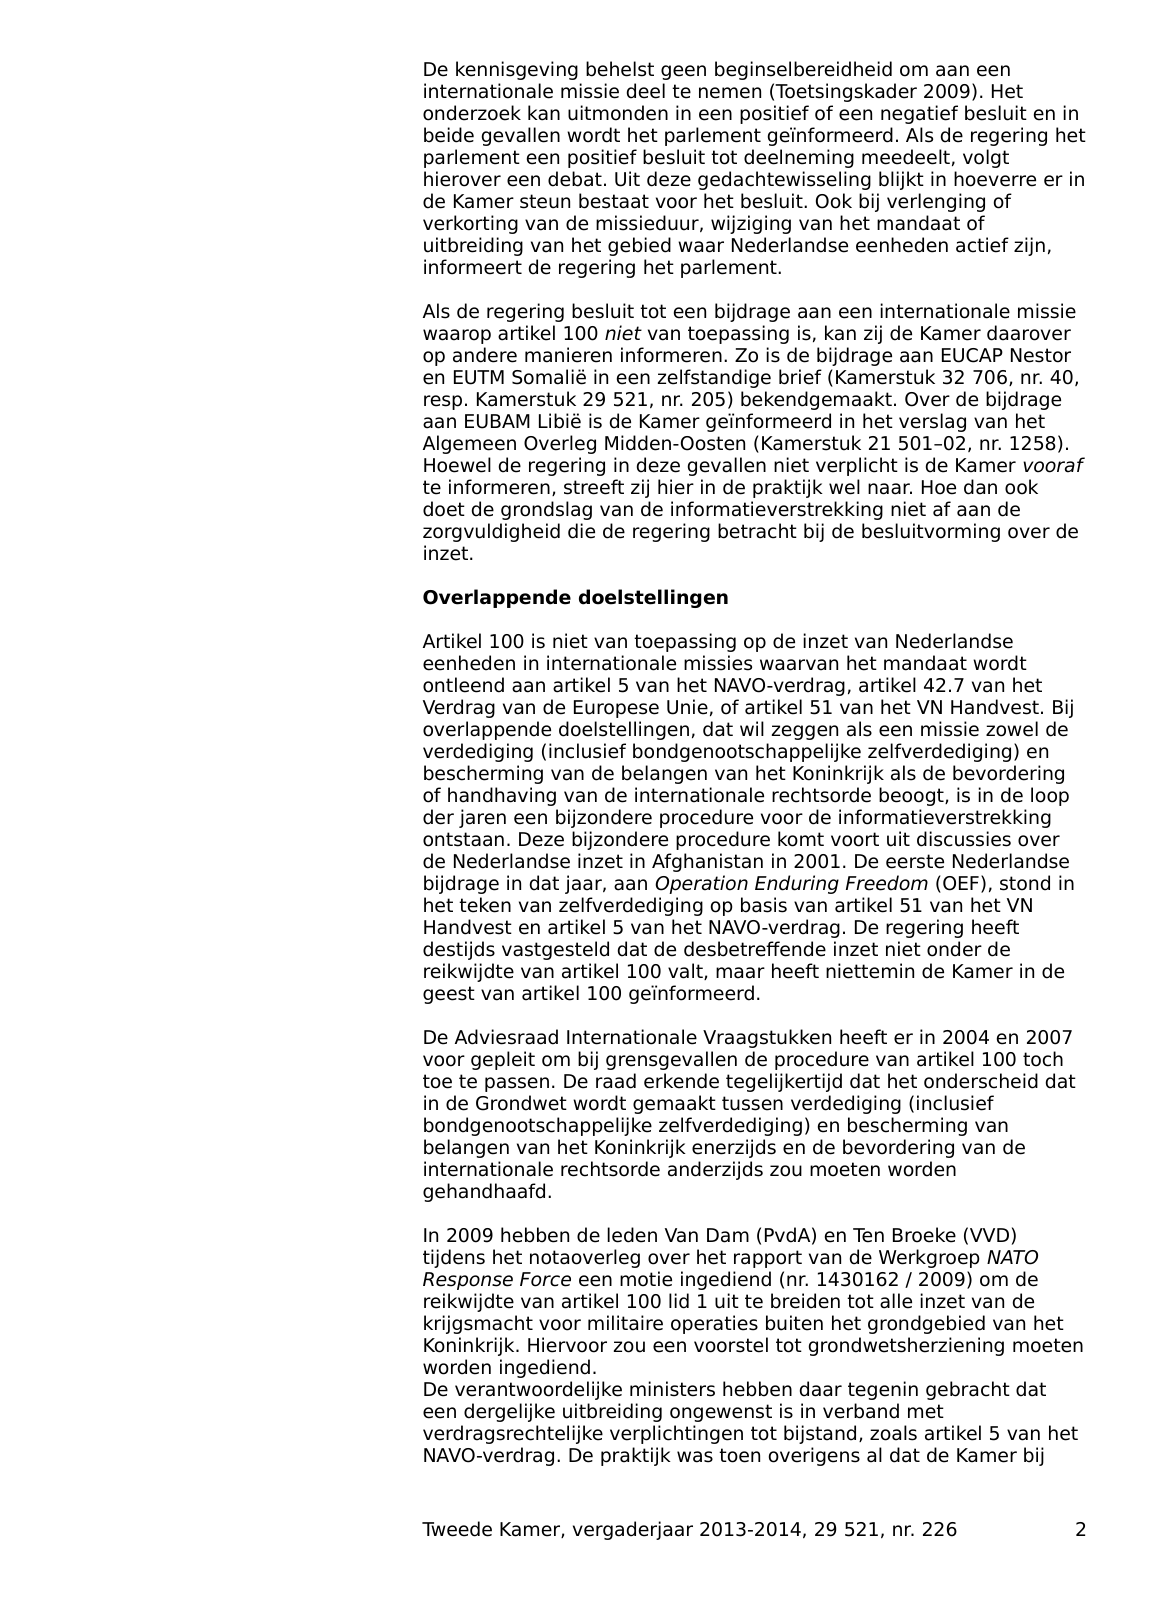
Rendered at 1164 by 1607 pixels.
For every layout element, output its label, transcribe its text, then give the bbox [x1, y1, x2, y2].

text De kennisgeving behelst geen beginselbereidheid om aan een internationale missie deel te nemen (Toetsingskader 2009). Het onderzoek kan uitmonden in een positief of een negatief besluit en in beide gevallen wordt het parlement geïnformeerd. Als de regering het parlement een positief besluit tot deelneming meedeelt, volgt hierover een debat. Uit deze gedachtewisseling blijkt in hoeverre er in de Kamer steun bestaat voor het besluit. Ook bij verlenging of verkorting van de missieduur, wijziging van het mandaat of uitbreiding van het gebied waar Nederlandse eenheden actief zijn, informeert de regering het parlement. [422, 59, 1087, 279]
text Artikel 100 is niet van toepassing op de inzet van Nederlandse eenheden in internationale missies waarvan het mandaat wordt ontleend aan artikel 5 van het NAVO-verdrag, artikel 42.7 van het Verdrag van de Europese Unie, of artikel 51 van het VN Handvest. Bij overlappende doelstellingen, dat wil zeggen als een missie zowel de verdediging (inclusief bondgenootschappelijke zelfverdediging) en bescherming van de belangen van het Koninkrijk als de bevordering of handhaving van de internationale rechtsorde beoogt, is in de loop der jaren een bijzondere procedure voor de informatieverstrekking ontstaan. Deze bijzondere procedure komt voort uit discussies over de Nederlandse inzet in Afghanistan in 2001. De eerste Nederlandse bijdrage in dat jaar, aan Operation Enduring Freedom (OEF), stond in het teken van zelfverdediging op basis van artikel 51 van het VN Handvest en artikel 5 van het NAVO-verdrag. De regering heeft destijds vastgesteld dat de desbetreffende inzet niet onder de reikwijdte van artikel 100 valt, maar heeft niettemin de Kamer in de geest van artikel 100 geïnformeerd. [422, 631, 1087, 1005]
text Als de regering besluit tot een bijdrage aan een internationale missie waarop artikel 100 niet van toepassing is, kan zij de Kamer daarover op andere manieren informeren. Zo is de bijdrage aan EUCAP Nestor en EUTM Somalië in een zelfstandige brief (Kamerstuk 32 706, nr. 40, resp. Kamerstuk 29 521, nr. 205) bekendgemaakt. Over de bijdrage aan EUBAM Libië is de Kamer geïnformeerd in het verslag van het Algemeen Overleg Midden-Oosten (Kamerstuk 21 501–02, nr. 1258). Hoewel de regering in deze gevallen niet verplicht is de Kamer vooraf te informeren, streeft zij hier in de praktijk wel naar. Hoe dan ook doet de grondslag van de informatieverstrekking niet af aan de zorgvuldigheid die de regering betracht bij de besluitvorming over de inzet. [422, 301, 1087, 565]
text De verantwoordelijke ministers hebben daar tegenin gebracht dat een dergelijke uitbreiding ongewenst is in verband met verdragsrechtelijke verplichtingen tot bijstand, zoals artikel 5 van het NAVO-verdrag. De praktijk was toen overigens al dat de Kamer bij [422, 1379, 1087, 1467]
text De Adviesraad Internationale Vraagstukken heeft er in 2004 en 2007 voor gepleit om bij grensgevallen de procedure van artikel 100 toch toe te passen. De raad erkende tegelijkertijd dat het onderscheid dat in de Grondwet wordt gemaakt tussen verdediging (inclusief bondgenootschappelijke zelfverdediging) en bescherming van belangen van het Koninkrijk enerzijds en de bevordering van de internationale rechtsorde anderzijds zou moeten worden gehandhaafd. [422, 1027, 1087, 1203]
subtitle Overlappende doelstellingen [422, 587, 1087, 609]
text In 2009 hebben de leden Van Dam (PvdA) en Ten Broeke (VVD) tijdens het notaoverleg over het rapport van de Werkgroep NATO Response Force een motie ingediend (nr. 1430162 / 2009) om de reikwijdte van artikel 100 lid 1 uit te breiden tot alle inzet van de krijgsmacht voor militaire operaties buiten het grondgebied van het Koninkrijk. Hiervoor zou een voorstel tot grondwetsherziening moeten worden ingediend. [422, 1225, 1087, 1379]
